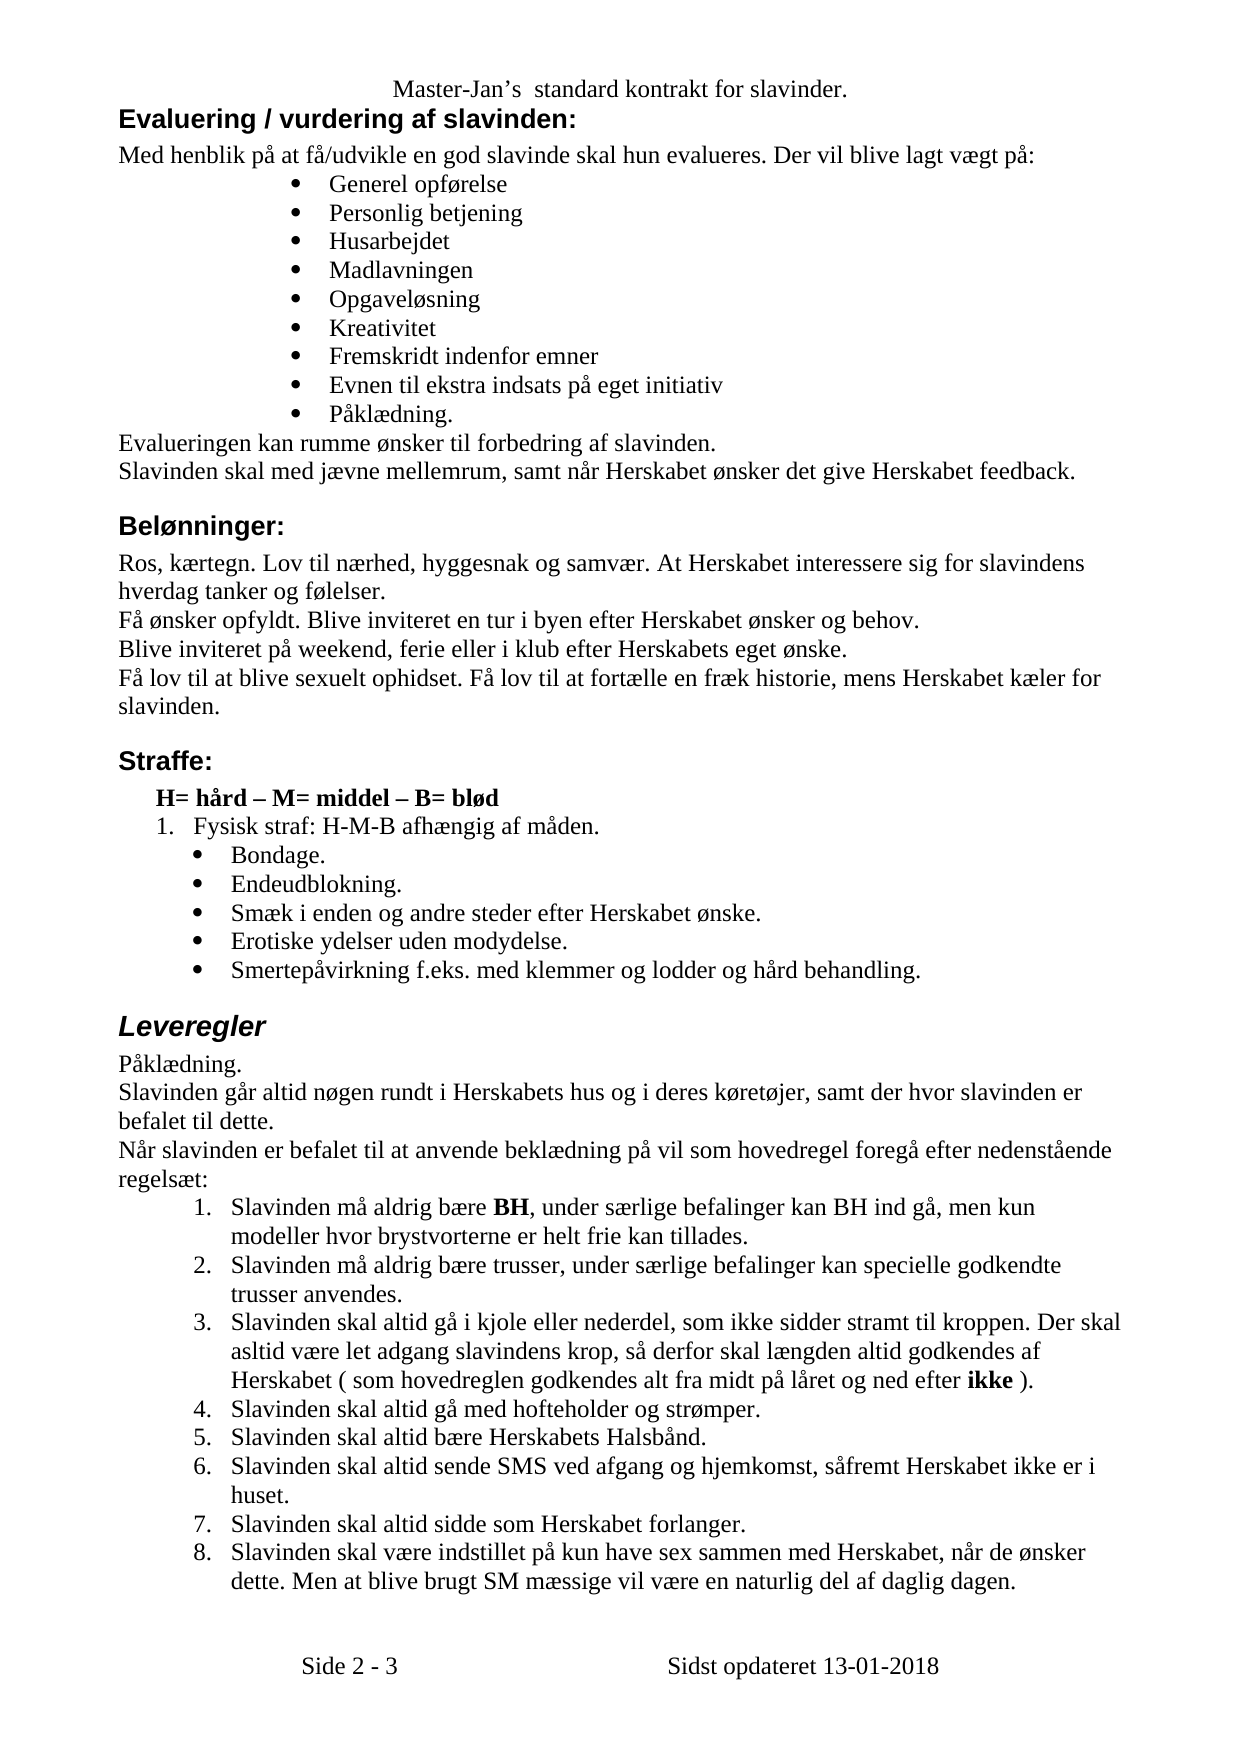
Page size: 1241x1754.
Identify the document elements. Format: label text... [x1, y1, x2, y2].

text Med henblik på at få/udvikle en god slavinde skal hun evalueres. Der vil blive lagt vægt på: [118, 140, 1122, 169]
list Opgaveløsning [291, 284, 1122, 313]
list Slavinden skal være indstillet på kun have sex sammen med Herskabet, når de ønsker dette. Men at blive brugt SM mæssige vil være en naturlig del af daglig dagen. [193, 1537, 1122, 1595]
text Slavinden går altid nøgen rundt i Herskabets hus og i deres køretøjer, samt der hvor slavinden er befalet til dette. [118, 1077, 1122, 1135]
text Når slavinden er befalet til at anvende beklædning på vil som hovedregel foregå efter nedenstående regelsæt: [118, 1135, 1122, 1192]
list Kreativitet [291, 313, 1122, 341]
list Slavinden skal altid bære Herskabets Halsbånd. [193, 1422, 1122, 1451]
text Slavinden skal med jævne mellemrum, samt når Herskabet ønsker det give Herskabet feedback. [118, 456, 1122, 485]
list Husarbejdet [291, 226, 1122, 255]
subtitle H= hård – M= middel – B= blød [156, 783, 1122, 811]
list Fysisk straf: H-M-B afhængig af måden. [156, 811, 1122, 840]
text Få lov til at blive sexuelt ophidset. Få lov til at fortælle en fræk historie, mens Herskabet kæler for slavinden. [118, 663, 1122, 720]
list Evnen til ekstra indsats på eget initiativ [291, 370, 1122, 399]
list Generel opførelse [291, 169, 1122, 198]
list Erotiske ydelser uden modydelse. [193, 926, 1122, 955]
list Personlig betjening [291, 198, 1122, 226]
text Blive inviteret på weekend, ferie eller i klub efter Herskabets eget ønske. [118, 634, 1122, 663]
list Endeudblokning. [193, 869, 1122, 898]
list Smæk i enden og andre steder efter Herskabet ønske. [193, 898, 1122, 926]
list Fremskridt indenfor emner [291, 341, 1122, 370]
subtitle Evaluering / vurdering af slavinden: [118, 103, 1122, 134]
subtitle Belønninger: [118, 510, 1122, 541]
list Bondage. [193, 840, 1122, 869]
subtitle Leveregler [118, 1009, 1122, 1042]
list Slavinden skal altid gå med hofteholder og strømper. [193, 1394, 1122, 1422]
list Slavinden må aldrig bære trusser, under særlige befalinger kan specielle godkendte trusser anvendes. [193, 1250, 1122, 1307]
list Smertepåvirkning f.eks. med klemmer og lodder og hård behandling. [193, 955, 1122, 984]
subtitle Straffe: [118, 745, 1122, 776]
list Slavinden skal altid sende SMS ved afgang og hjemkomst, såfremt Herskabet ikke er i huset. [193, 1451, 1122, 1509]
text Påklædning. [118, 1049, 1122, 1077]
text Få ønsker opfyldt. Blive inviteret en tur i byen efter Herskabet ønsker og behov. [118, 605, 1122, 634]
text Ros, kærtegn. Lov til nærhed, hyggesnak og samvær. At Herskabet interessere sig for slavindens hverdag tanker og følelser. [118, 548, 1122, 605]
list Slavinden skal altid sidde som Herskabet forlanger. [193, 1509, 1122, 1537]
text Evalueringen kan rumme ønsker til forbedring af slavinden. [118, 428, 1122, 456]
list Slavinden må aldrig bære BH, under særlige befalinger kan BH ind gå, men kun modeller hvor brystvorterne er helt frie kan tillades. [193, 1192, 1122, 1250]
list Madlavningen [291, 255, 1122, 284]
list Slavinden skal altid gå i kjole eller nederdel, som ikke sidder stramt til kroppen. Der skal asltid være let adgang slavindens krop, så derfor skal længden altid godkendes af Herskabet ( som hovedreglen godkendes alt fra midt på låret og ned efter ikke ). [193, 1307, 1122, 1394]
list Påklædning. [291, 399, 1122, 428]
